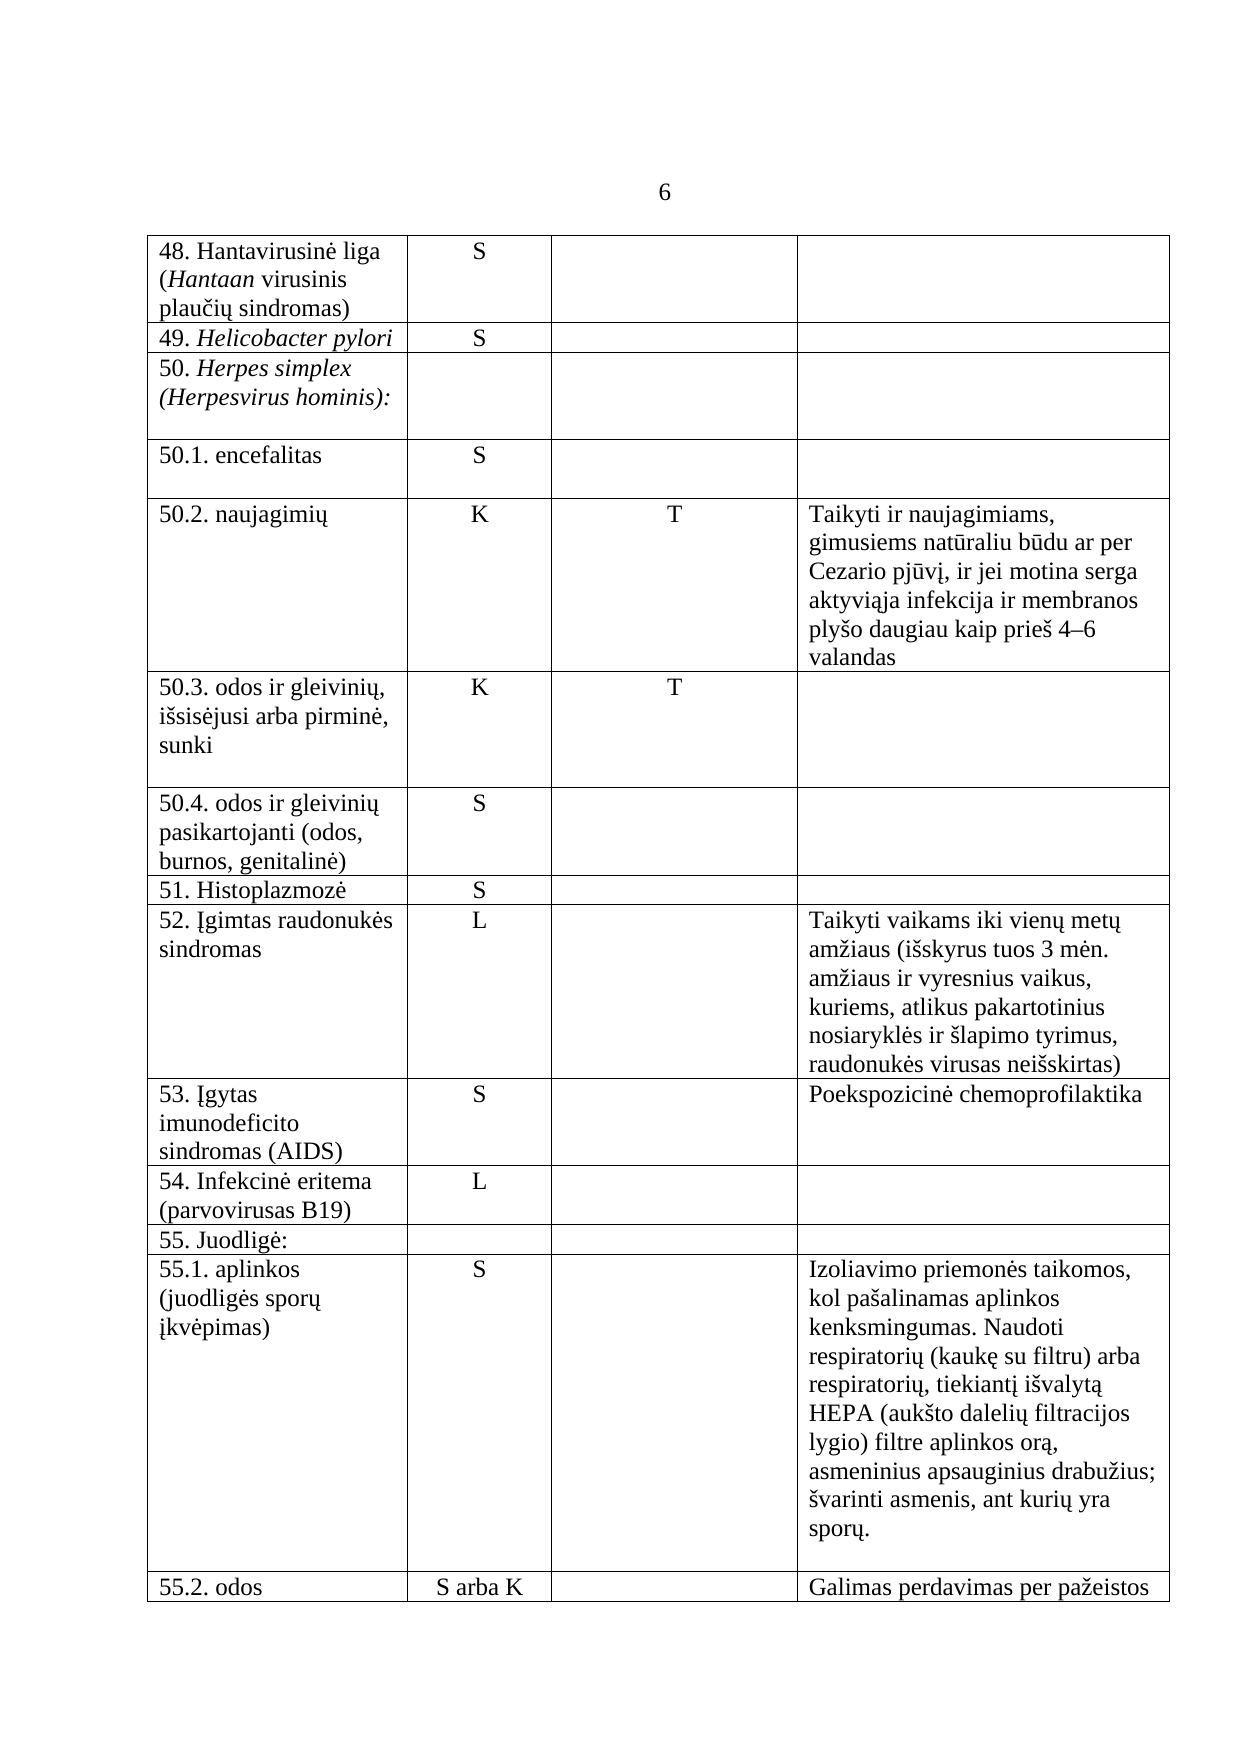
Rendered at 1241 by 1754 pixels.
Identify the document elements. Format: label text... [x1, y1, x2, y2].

table_cell 50.3. odos ir gleivinių, išsisėjusi arba pirminė, sunki [148, 672, 407, 787]
table_cell [552, 1225, 797, 1253]
table_cell 49. Helicobacter pylori [148, 323, 407, 352]
table_cell 52. Įgimtas raudonukės sindromas [148, 905, 407, 1078]
table_cell [552, 323, 797, 352]
table_cell [798, 1166, 1169, 1224]
table_cell [552, 905, 797, 1078]
table_cell 55.2. odos [148, 1572, 407, 1601]
table_cell 55.1. aplinkos (juodligės sporų įkvėpimas) [148, 1255, 407, 1571]
table_cell [798, 440, 1169, 498]
table_cell [552, 236, 797, 322]
table_cell K [408, 499, 551, 671]
table_cell [798, 353, 1169, 439]
table_cell 50.1. encefalitas [148, 440, 407, 498]
table_cell 53. Įgytas imunodeficito sindromas (AIDS) [148, 1079, 407, 1165]
table_cell K [408, 672, 551, 787]
table_cell [798, 876, 1169, 904]
table_cell [798, 323, 1169, 352]
table_cell S [408, 323, 551, 352]
table_cell [552, 1572, 797, 1601]
table_cell Galimas perdavimas per pažeistos [798, 1572, 1169, 1601]
table_cell S [408, 1255, 551, 1571]
table_cell 50.4. odos ir gleivinių pasikartojanti (odos, burnos, genitalinė) [148, 788, 407, 874]
table_cell S [408, 236, 551, 322]
table_cell Taikyti vaikams iki vienų metų amžiaus (išskyrus tuos 3 mėn. amžiaus ir vyresnius vaikus, kuriems, atlikus pakartotinius nosiaryklės ir šlapimo tyrimus, raudonukės virusas neišskirtas) [798, 905, 1169, 1078]
table_cell 51. Histoplazmozė [148, 876, 407, 904]
table_cell [552, 1079, 797, 1165]
table_cell L [408, 905, 551, 1078]
table_cell [552, 440, 797, 498]
table_cell L [408, 1166, 551, 1224]
table_cell S [408, 788, 551, 874]
table_cell [798, 236, 1169, 322]
table_cell S arba K [408, 1572, 551, 1601]
table_cell [408, 1225, 551, 1253]
table_cell [408, 353, 551, 439]
table_cell [798, 672, 1169, 787]
table_cell T [552, 672, 797, 787]
table_cell [552, 1166, 797, 1224]
table_cell Taikyti ir naujagimiams, gimusiems natūraliu būdu ar per Cezario pjūvį, ir jei motina serga aktyviąja infekcija ir membranos plyšo daugiau kaip prieš 4–6 valandas [798, 499, 1169, 671]
table_cell 50.2. naujagimių [148, 499, 407, 671]
table_cell [552, 788, 797, 874]
table_cell Izoliavimo priemonės taikomos, kol pašalinamas aplinkos kenksmingumas. Naudoti respiratorių (kaukę su filtru) arba respiratorių, tiekiantį išvalytą HEPA (aukšto dalelių filtracijos lygio) filtre aplinkos orą, asmeninius apsauginius drabužius; švarinti asmenis, ant kurių yra sporų. [798, 1255, 1169, 1571]
table_cell 54. Infekcinė eritema (parvovirusas B19) [148, 1166, 407, 1224]
table_cell T [552, 499, 797, 671]
table_cell 48. Hantavirusinė liga (Hantaan virusinis plaučių sindromas) [148, 236, 407, 322]
table_cell S [408, 876, 551, 904]
table_cell [798, 1225, 1169, 1253]
table_cell [798, 788, 1169, 874]
table_cell [552, 876, 797, 904]
table_cell S [408, 1079, 551, 1165]
table_cell 55. Juodligė: [148, 1225, 407, 1253]
table_cell 50. Herpes simplex (Herpesvirus hominis): [148, 353, 407, 439]
table_cell [552, 1255, 797, 1571]
table_cell [552, 353, 797, 439]
table_cell S [408, 440, 551, 498]
table_cell Poekspozicinė chemoprofilaktika [798, 1079, 1169, 1165]
